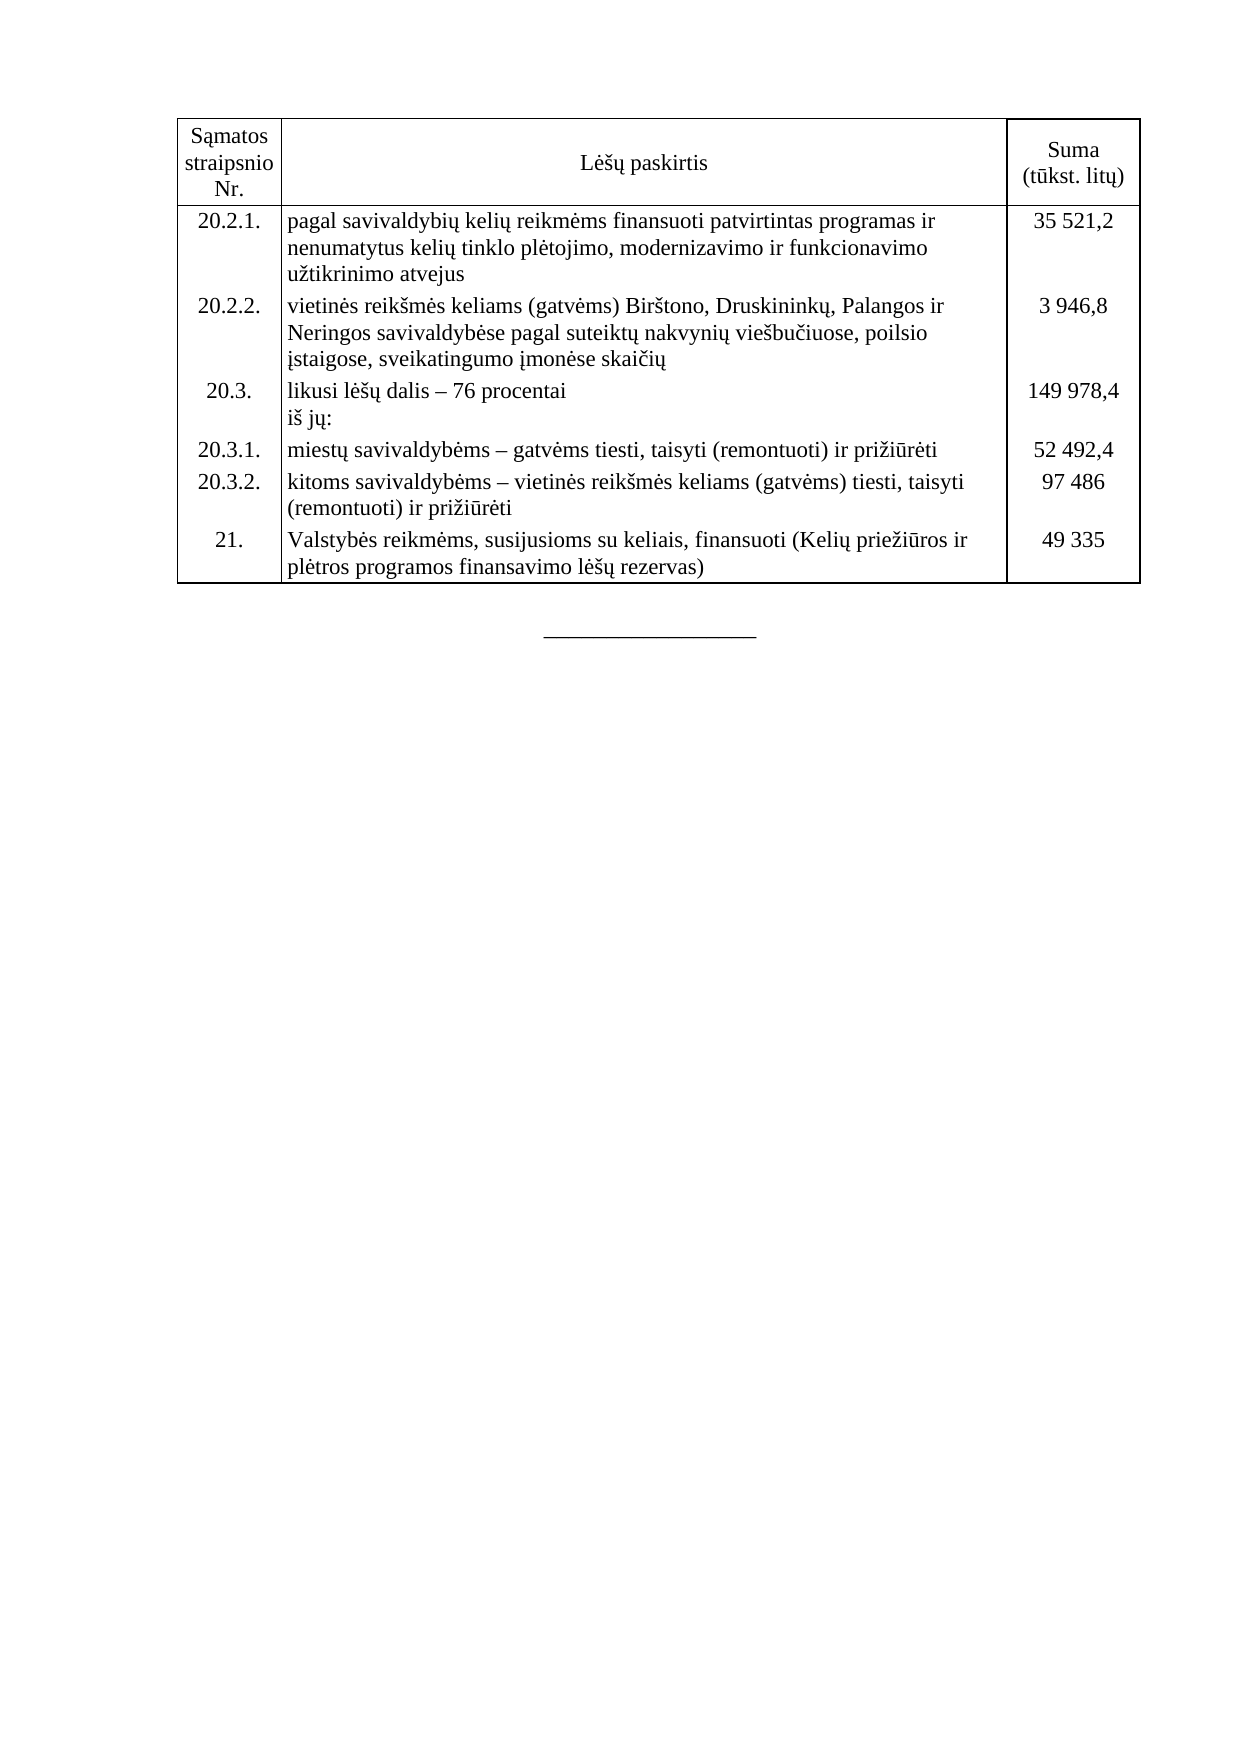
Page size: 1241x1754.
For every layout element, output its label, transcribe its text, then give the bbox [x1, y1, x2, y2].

table_cell likusi lėšų dalis – 76 procentai iš jų: [282, 374, 1006, 433]
table_cell 20.3.2. [178, 465, 281, 524]
table_cell 35 521,2 [1008, 206, 1139, 289]
table_cell miestų savivaldybėms – gatvėms tiesti, taisyti (remontuoti) ir prižiūrėti [282, 433, 1006, 465]
table_cell 52 492,4 [1008, 433, 1139, 465]
table_cell 20.2.1. [178, 206, 281, 289]
table_cell Valstybės reikmėms, susijusioms su keliais, finansuoti (Kelių priežiūros ir plėtros programos finansavimo lėšų rezervas) [282, 524, 1006, 582]
table_cell 49 335 [1008, 524, 1139, 582]
table_cell 20.3.1. [178, 433, 281, 465]
table_header Sąmatos straipsnio Nr. [178, 119, 281, 204]
table_cell pagal savivaldybių kelių reikmėms finansuoti patvirtintas programas ir nenumatytus kelių tinklo plėtojimo, modernizavimo ir funkcionavimo užtikrinimo atvejus [282, 206, 1006, 289]
table_header Lėšų paskirtis [282, 119, 1006, 204]
table_cell 3 946,8 [1008, 290, 1139, 374]
table_cell 97 486 [1008, 465, 1139, 524]
text _________________ [177, 612, 1122, 641]
table_cell 149 978,4 [1008, 374, 1139, 433]
table_cell vietinės reikšmės keliams (gatvėms) Birštono, Druskininkų, Palangos ir Neringos savivaldybėse pagal suteiktų nakvynių viešbučiuose, poilsio įstaigose, sveikatingumo įmonėse skaičių [282, 290, 1006, 374]
table_cell 21. [178, 524, 281, 582]
table_cell 20.3. [178, 374, 281, 433]
table_cell kitoms savivaldybėms – vietinės reikšmės keliams (gatvėms) tiesti, taisyti (remontuoti) ir prižiūrėti [282, 465, 1006, 524]
table_cell 20.2.2. [178, 290, 281, 374]
table_header Suma (tūkst. litų) [1008, 120, 1139, 204]
